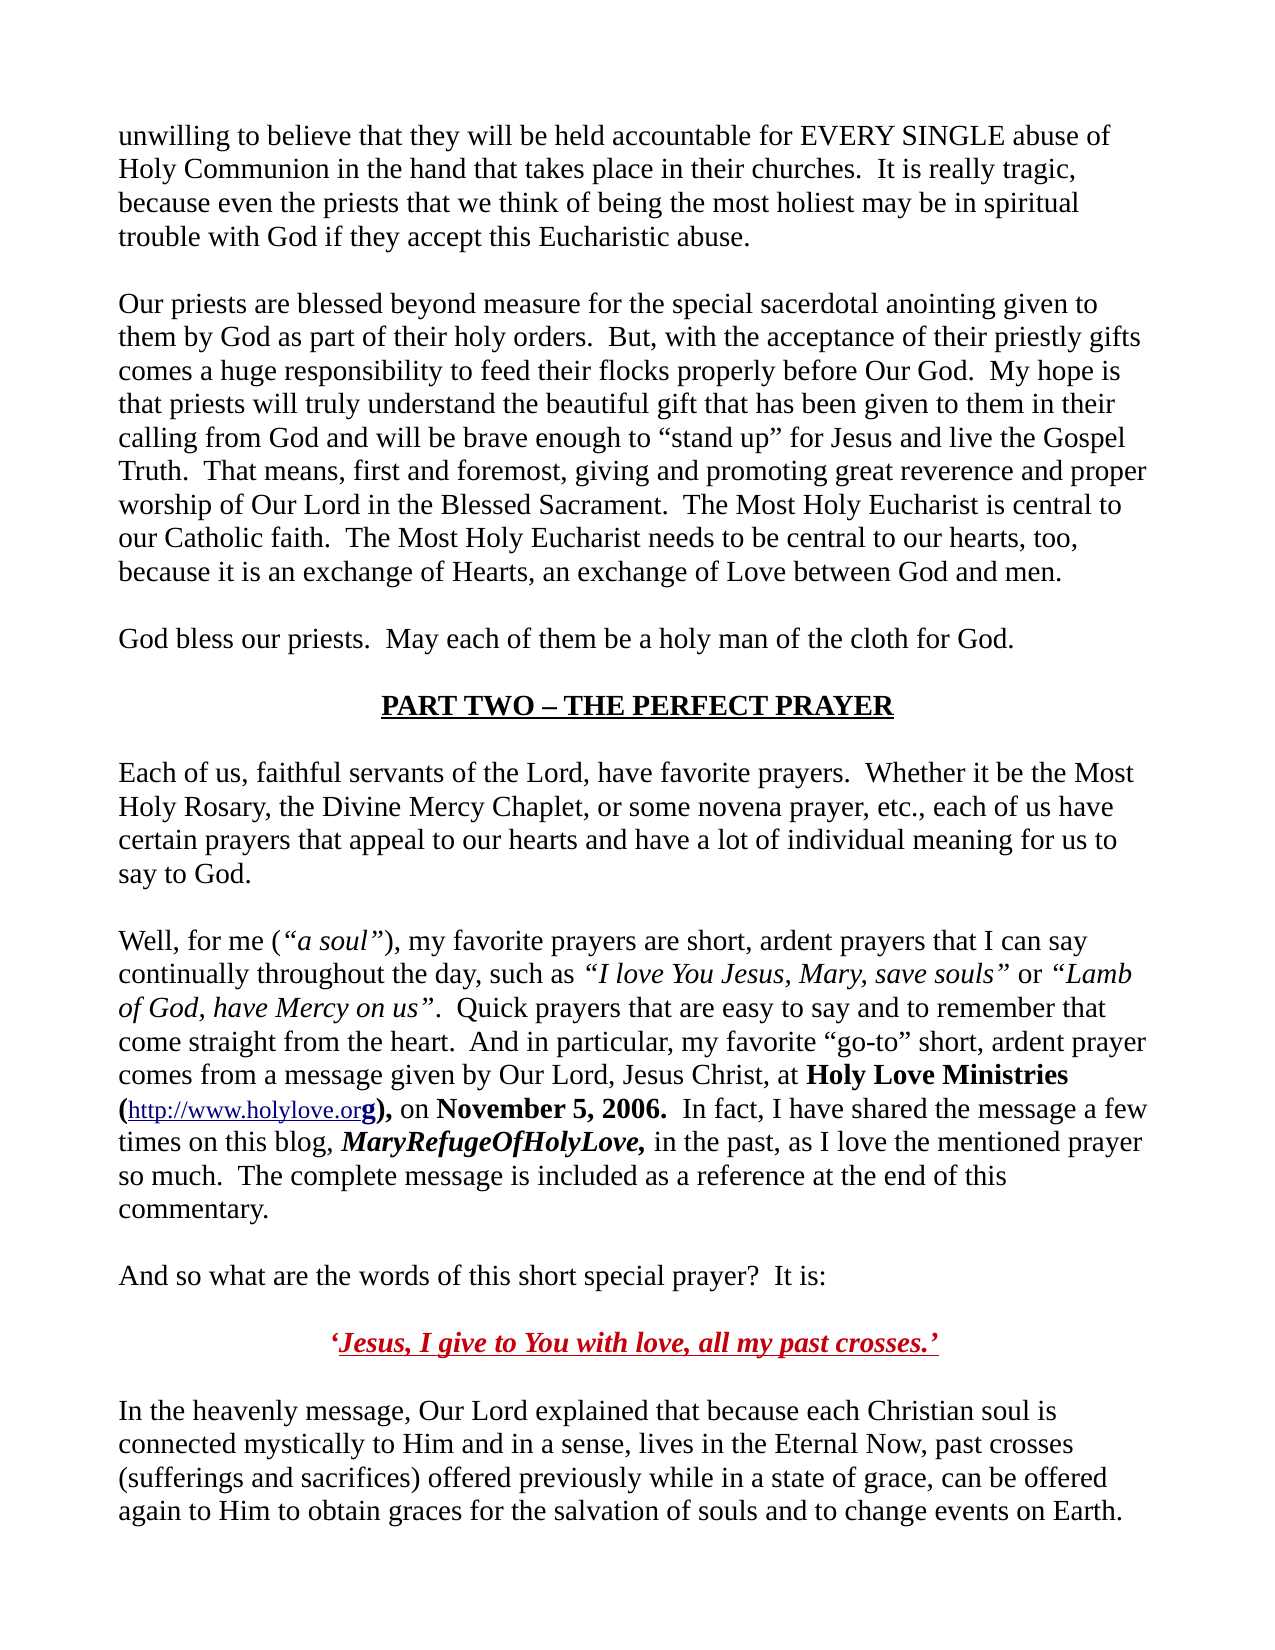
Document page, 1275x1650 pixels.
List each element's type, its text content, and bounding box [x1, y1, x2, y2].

text Our priests are blessed beyond measure for the special sacerdotal anointing given to them by God as part of their holy orders. But, with the acceptance of their priestly gifts comes a huge responsibility to feed their flocks properly before Our God. My hope is that priests will truly understand the beautiful gift that has been given to them in their calling from God and will be brave enough to “stand up” for Jesus and live the Gospel Truth. That means, first and foremost, giving and promoting great reverence and proper worship of Our Lord in the Blessed Sacrament. The Most Holy Eucharist is central to our Catholic faith. The Most Holy Eucharist needs to be central to our hearts, too, because it is an exchange of Hearts, an exchange of Love between God and men. [118, 286, 1157, 588]
text In the heavenly message, Our Lord explained that because each Christian soul is connected mystically to Him and in a sense, lives in the Eternal Now, past crosses (sufferings and sacrifices) offered previously while in a state of grace, can be offered again to Him to obtain graces for the salvation of souls and to change events on Earth. [118, 1393, 1157, 1527]
text Each of us, faithful servants of the Lord, have favorite prayers. Whether it be the Most Holy Rosary, the Divine Mercy Chaplet, or some novena prayer, etc., each of us have certain prayers that appeal to our hearts and have a lot of individual meaning for us to say to God. [118, 755, 1157, 889]
text PART TWO – THE PERFECT PRAYER [118, 688, 1157, 722]
text unwilling to believe that they will be held accountable for EVERY SINGLE abuse of Holy Communion in the hand that takes place in their churches. It is really tragic, because even the priests that we think of being the most holiest may be in spiritual trouble with God if they accept this Eucharistic abuse. [118, 118, 1157, 252]
text And so what are the words of this short special prayer? It is: [118, 1258, 1157, 1292]
text ‘Jesus, I give to You with love, all my past crosses.’ [118, 1326, 1157, 1359]
text Well, for me (“a soul”), my favorite prayers are short, ardent prayers that I can say continually throughout the day, such as “I love You Jesus, Mary, save souls” or “Lamb of God, have Mercy on us”. Quick prayers that are easy to say and to remember that come straight from the heart. And in particular, my favorite “go-to” short, ardent prayer comes from a message given by Our Lord, Jesus Christ, at Holy Love Ministries (http://www.holylove.org), on November 5, 2006. In fact, I have shared the message a few times on this blog, MaryRefugeOfHolyLove, in the past, as I love the mentioned prayer so much. The complete message is included as a reference at the end of this commentary. [118, 923, 1157, 1225]
text God bless our priests. May each of them be a holy man of the cloth for God. [118, 621, 1157, 655]
